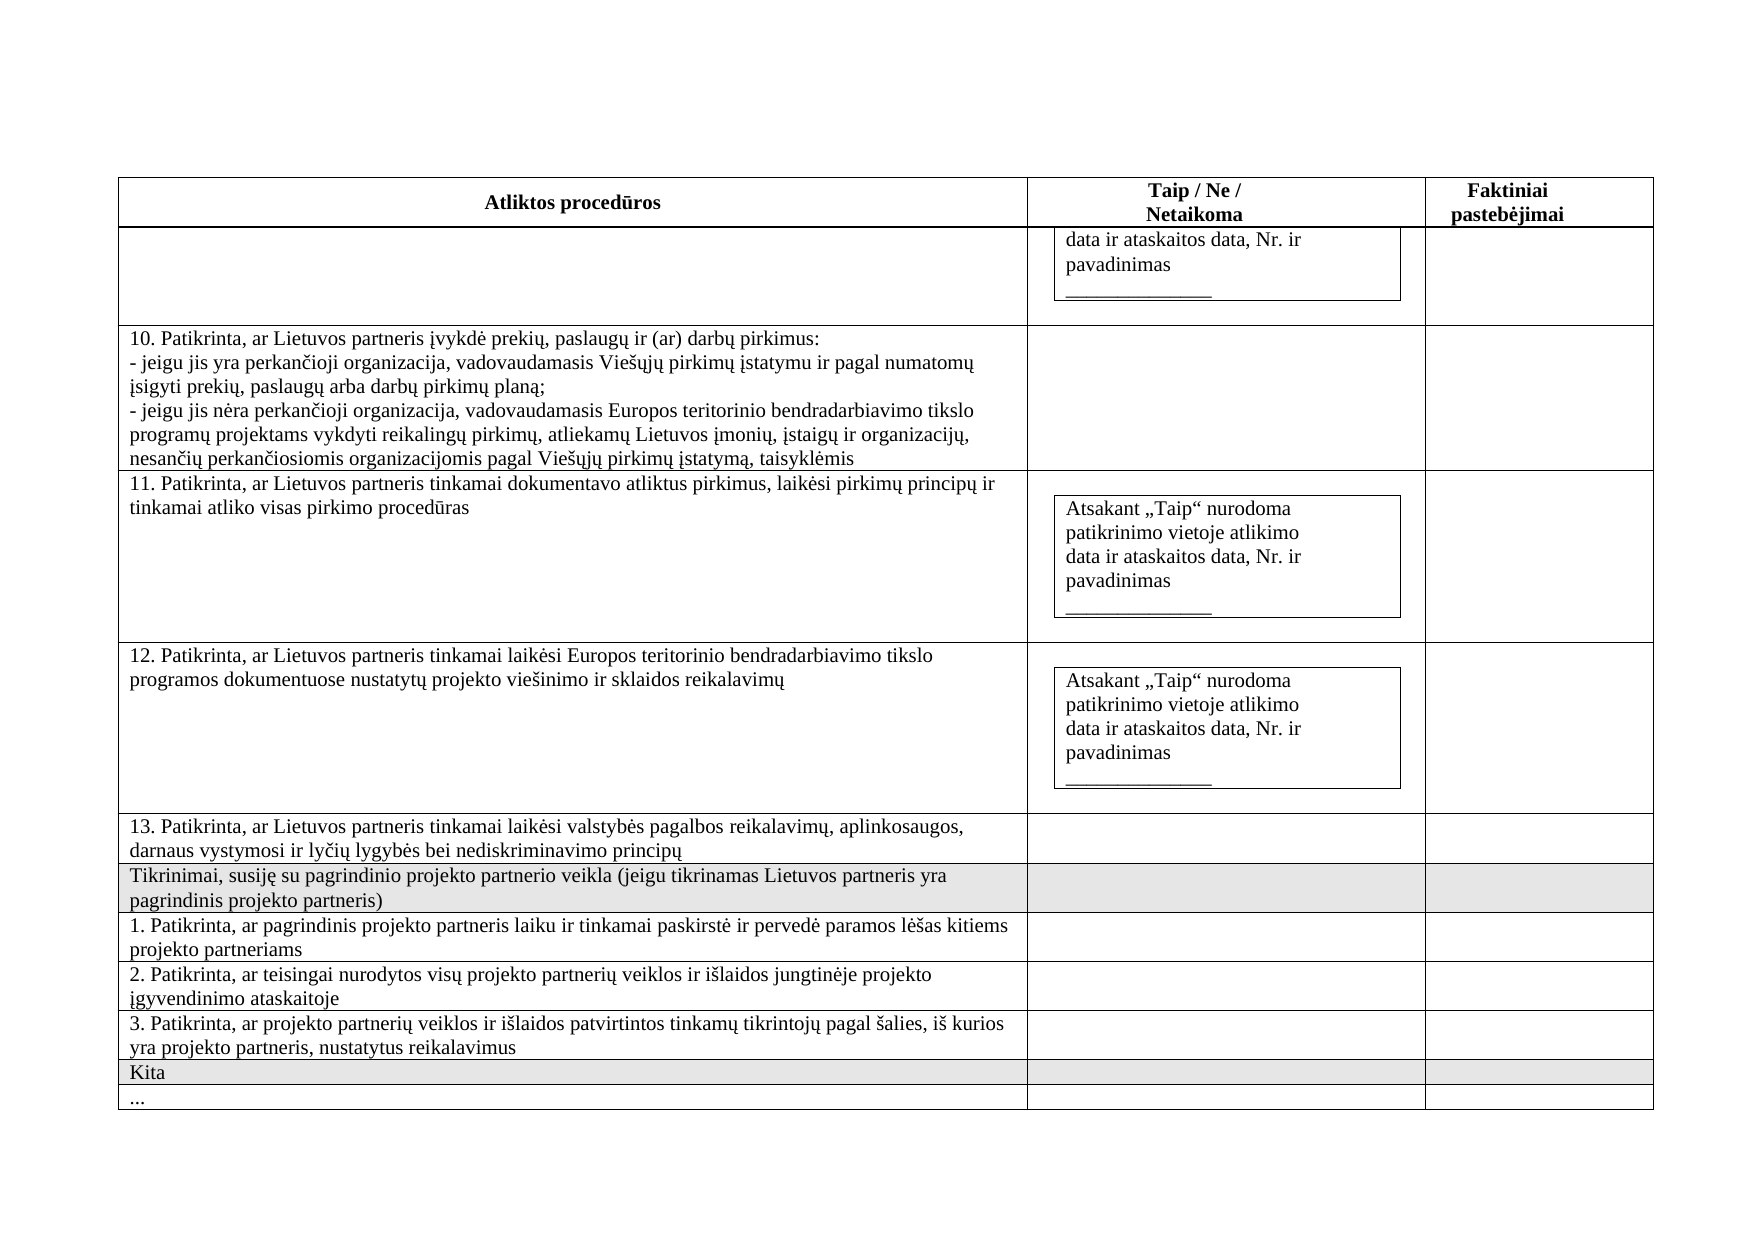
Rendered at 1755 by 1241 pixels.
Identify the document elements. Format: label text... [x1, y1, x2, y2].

table_cell [1401, 667, 1425, 788]
table_cell [1426, 913, 1653, 961]
table_cell 11. Patikrinta, ar Lietuvos partneris tinkamai dokumentavo atliktus pirkimus, laikėsi pirkimų principų ir tinkamai atliko visas pirkimo procedūras [119, 471, 1027, 642]
table_cell [1028, 1011, 1425, 1059]
table_cell [1054, 301, 1401, 325]
table_cell [1401, 228, 1425, 299]
table_cell [1028, 495, 1054, 617]
table_cell [1426, 326, 1653, 470]
table_cell [1028, 326, 1425, 470]
table_cell [1028, 1060, 1425, 1084]
table_cell Tikrinimai, susiję su pagrindinio projekto partnerio veikla (jeigu tikrinamas Lietuvos partneris yra pagrindinis projekto partneris) [119, 864, 1027, 912]
table_cell [1401, 471, 1425, 495]
table_cell [1028, 617, 1054, 642]
table_cell [1426, 864, 1653, 912]
table_cell [1028, 667, 1054, 788]
table_cell [1028, 300, 1054, 325]
table_cell [1401, 495, 1425, 617]
table_cell [1426, 814, 1653, 862]
table_cell [1426, 643, 1653, 813]
table_cell [1028, 864, 1425, 912]
table_cell [1028, 788, 1054, 813]
table_cell [1054, 789, 1401, 813]
table_cell [1426, 1085, 1653, 1109]
table_cell [1028, 643, 1054, 667]
table_cell [1028, 1085, 1425, 1109]
table_cell 2. Patikrinta, ar teisingai nurodytos visų projekto partnerių veiklos ir išlaidos jungtinėje projekto įgyvendinimo ataskaitoje [119, 962, 1027, 1010]
table_cell [1028, 228, 1054, 299]
table_cell [1426, 1060, 1653, 1084]
table_cell 13. Patikrinta, ar Lietuvos partneris tinkamai laikėsi valstybės pagalbos reikalavimų, aplinkosaugos, darnaus vystymosi ir lyčių lygybės bei nediskriminavimo principų [119, 814, 1027, 862]
table_cell 1. Patikrinta, ar pagrindinis projekto partneris laiku ir tinkamai paskirstė ir pervedė paramos lėšas kitiems projekto partneriams [119, 913, 1027, 961]
table_cell 3. Patikrinta, ar projekto partnerių veiklos ir išlaidos patvirtintos tinkamų tikrintojų pagal šalies, iš kurios yra projekto partneris, nustatytus reikalavimus [119, 1011, 1027, 1059]
table_cell [119, 228, 1027, 325]
table_cell [1426, 228, 1653, 325]
table_cell data ir ataskaitos data, Nr. ir pavadinimas ______________ [1055, 228, 1400, 299]
table_cell [1401, 617, 1425, 642]
table_cell 10. Patikrinta, ar Lietuvos partneris įvykdė prekių, paslaugų ir (ar) darbų pirkimus: - jeigu jis yra perkančioji organizacija, vadovaudamasis Viešųjų pirkimų įstatymu ir pagal numatomų įsigyti prekių, paslaugų arba darbų pirkimų planą; - jeigu jis nėra perkančioji organizacija, vadovaudamasis Europos teritorinio bendradarbiavimo tikslo programų projektams vykdyti reikalingų pirkimų, atliekamų Lietuvos įmonių, įstaigų ir organizacijų, nesančių perkančiosiomis organizacijomis pagal Viešųjų pirkimų įstatymą, taisyklėmis [119, 326, 1027, 470]
table_cell [1401, 300, 1425, 325]
table_header Taip / Ne / Netaikoma [1028, 178, 1425, 226]
table_cell Atsakant „Taip“ nurodoma patikrinimo vietoje atlikimo data ir ataskaitos data, Nr. ir pavadinimas ______________ [1055, 496, 1400, 617]
table_cell [1426, 1011, 1653, 1059]
table_header Faktiniai pastebėjimai [1426, 178, 1653, 226]
table_cell [1401, 643, 1425, 667]
table_cell [1028, 913, 1425, 961]
table_cell [1401, 788, 1425, 813]
table_cell [1028, 814, 1425, 862]
table_cell [1028, 962, 1425, 1010]
table_cell [1054, 471, 1401, 495]
table_cell [1028, 471, 1054, 495]
table_cell [1426, 471, 1653, 642]
table_header Atliktos procedūros [119, 178, 1027, 226]
table_cell [1054, 643, 1401, 667]
table_cell Kita [119, 1060, 1027, 1084]
table_cell 12. Patikrinta, ar Lietuvos partneris tinkamai laikėsi Europos teritorinio bendradarbiavimo tikslo programos dokumentuose nustatytų projekto viešinimo ir sklaidos reikalavimų [119, 643, 1027, 813]
table_cell [1426, 962, 1653, 1010]
table_cell ... [119, 1085, 1027, 1109]
table_cell [1054, 618, 1401, 642]
table_cell Atsakant „Taip“ nurodoma patikrinimo vietoje atlikimo data ir ataskaitos data, Nr. ir pavadinimas ______________ [1055, 668, 1400, 788]
